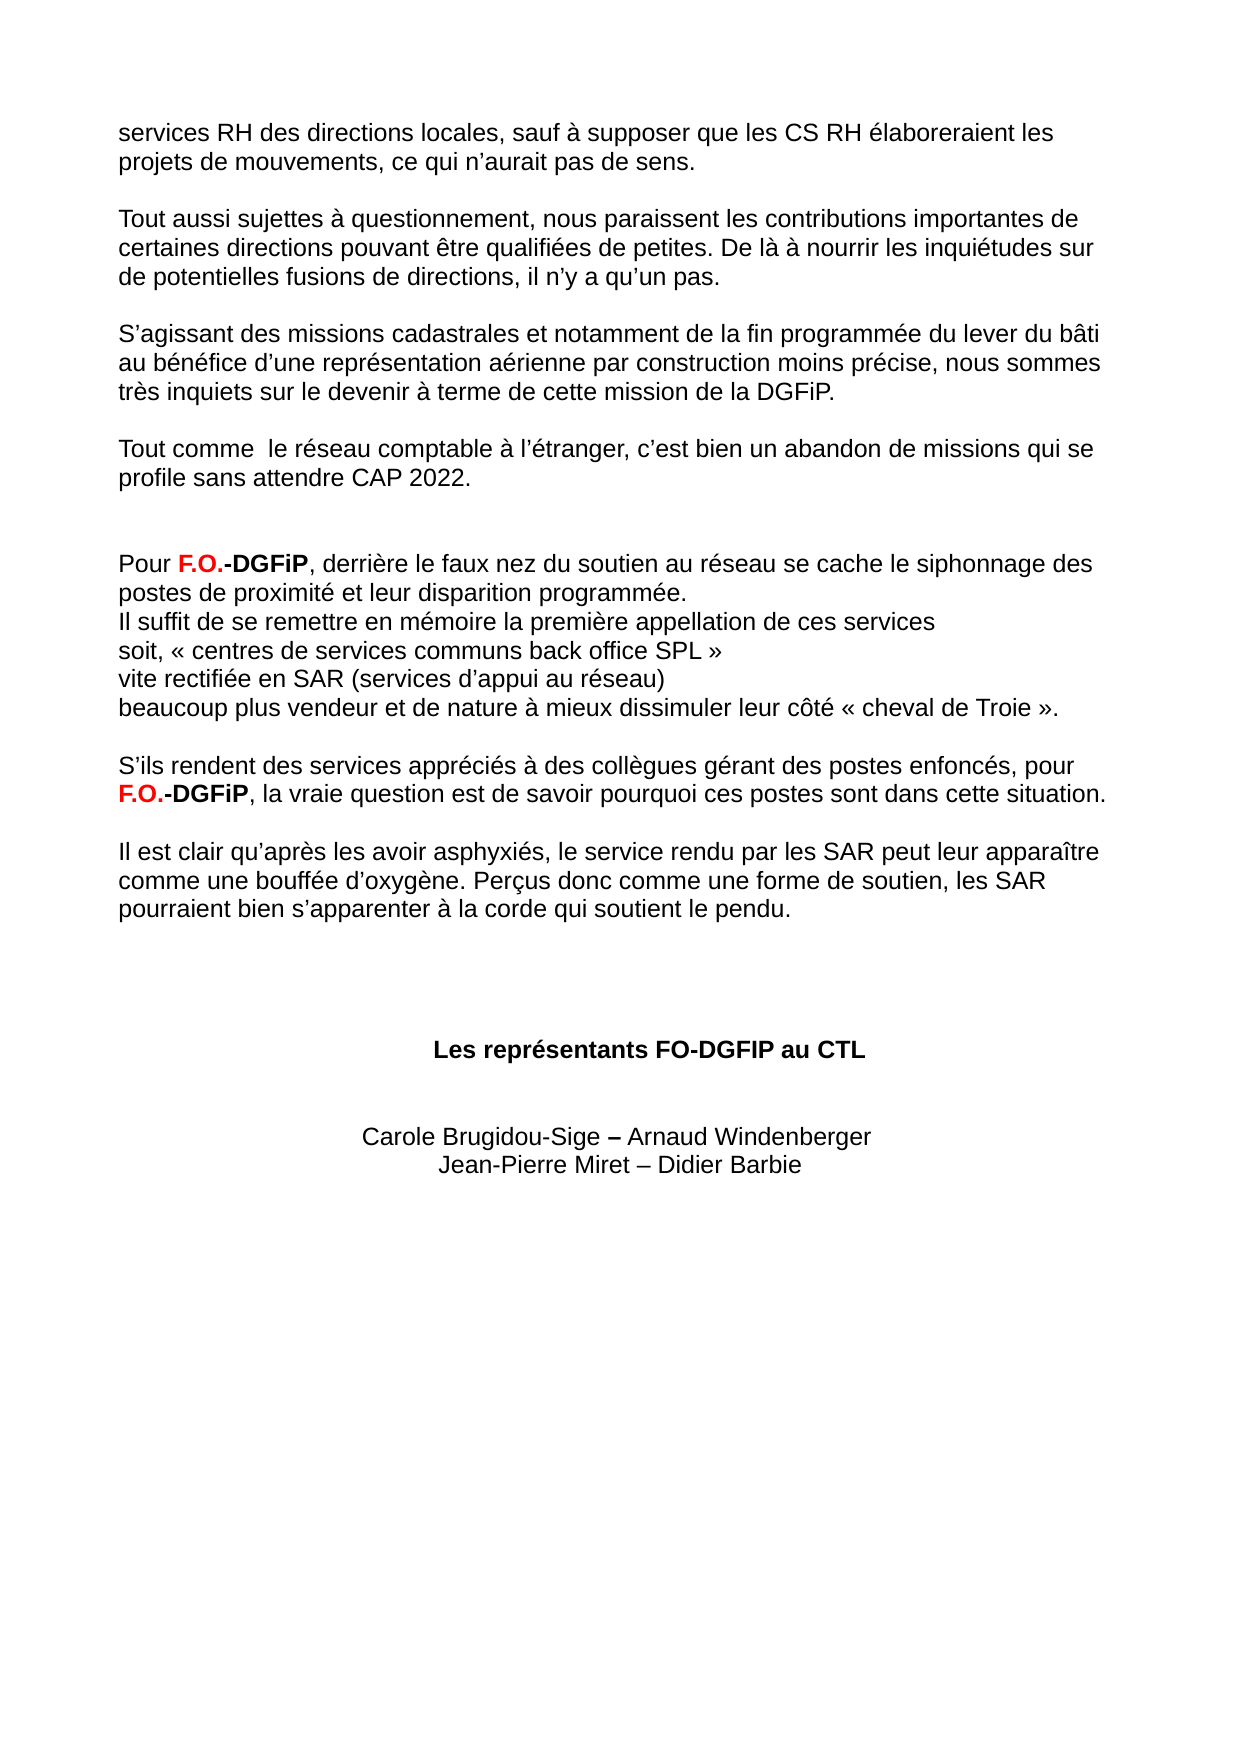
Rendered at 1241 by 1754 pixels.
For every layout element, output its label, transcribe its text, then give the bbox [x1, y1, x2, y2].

text Jean-Pierre Miret – Didier Barbie [118, 1150, 1122, 1179]
text S’ils rendent des services appréciés à des collègues gérant des postes enfoncés, pour F.O.-DGFiP, la vraie question est de savoir pourquoi ces postes sont dans cette situation. [118, 751, 1122, 808]
text Pour F.O.-DGFiP, derrière le faux nez du soutien au réseau se cache le siphonnage des postes de proximité et leur disparition programmée. [118, 549, 1122, 607]
text Il est clair qu’après les avoir asphyxiés, le service rendu par les SAR peut leur apparaître comme une bouffée d’oxygène. Perçus donc comme une forme de soutien, les SAR pourraient bien s’apparenter à la corde qui soutient le pendu. [118, 837, 1122, 923]
subtitle Carole Brugidou-Sige – Arnaud Windenberger [118, 1122, 1122, 1150]
text soit, « centres de services communs back office SPL » [118, 636, 1122, 664]
text S’agissant des missions cadastrales et notamment de la fin programmée du lever du bâti au bénéfice d’une représentation aérienne par construction moins précise, nous sommes très inquiets sur le devenir à terme de cette mission de la DGFiP. [118, 319, 1122, 406]
subtitle Les représentants FO-DGFIP au CTL [118, 1035, 1122, 1064]
text vite rectifiée en SAR (services d’appui au réseau) [118, 664, 1122, 693]
text beaucoup plus vendeur et de nature à mieux dissimuler leur côté « cheval de Troie ». [118, 693, 1122, 722]
text Tout comme le réseau comptable à l’étranger, c’est bien un abandon de missions qui se profile sans attendre CAP 2022. [118, 434, 1122, 492]
text Il suffit de se remettre en mémoire la première appellation de ces services [118, 607, 1122, 636]
text Tout aussi sujettes à questionnement, nous paraissent les contributions importantes de certaines directions pouvant être qualifiées de petites. De là à nourrir les inquiétudes sur de potentielles fusions de directions, il n’y a qu’un pas. [118, 204, 1122, 291]
text services RH des directions locales, sauf à supposer que les CS RH élaboreraient les projets de mouvements, ce qui n’aurait pas de sens. [118, 118, 1122, 176]
